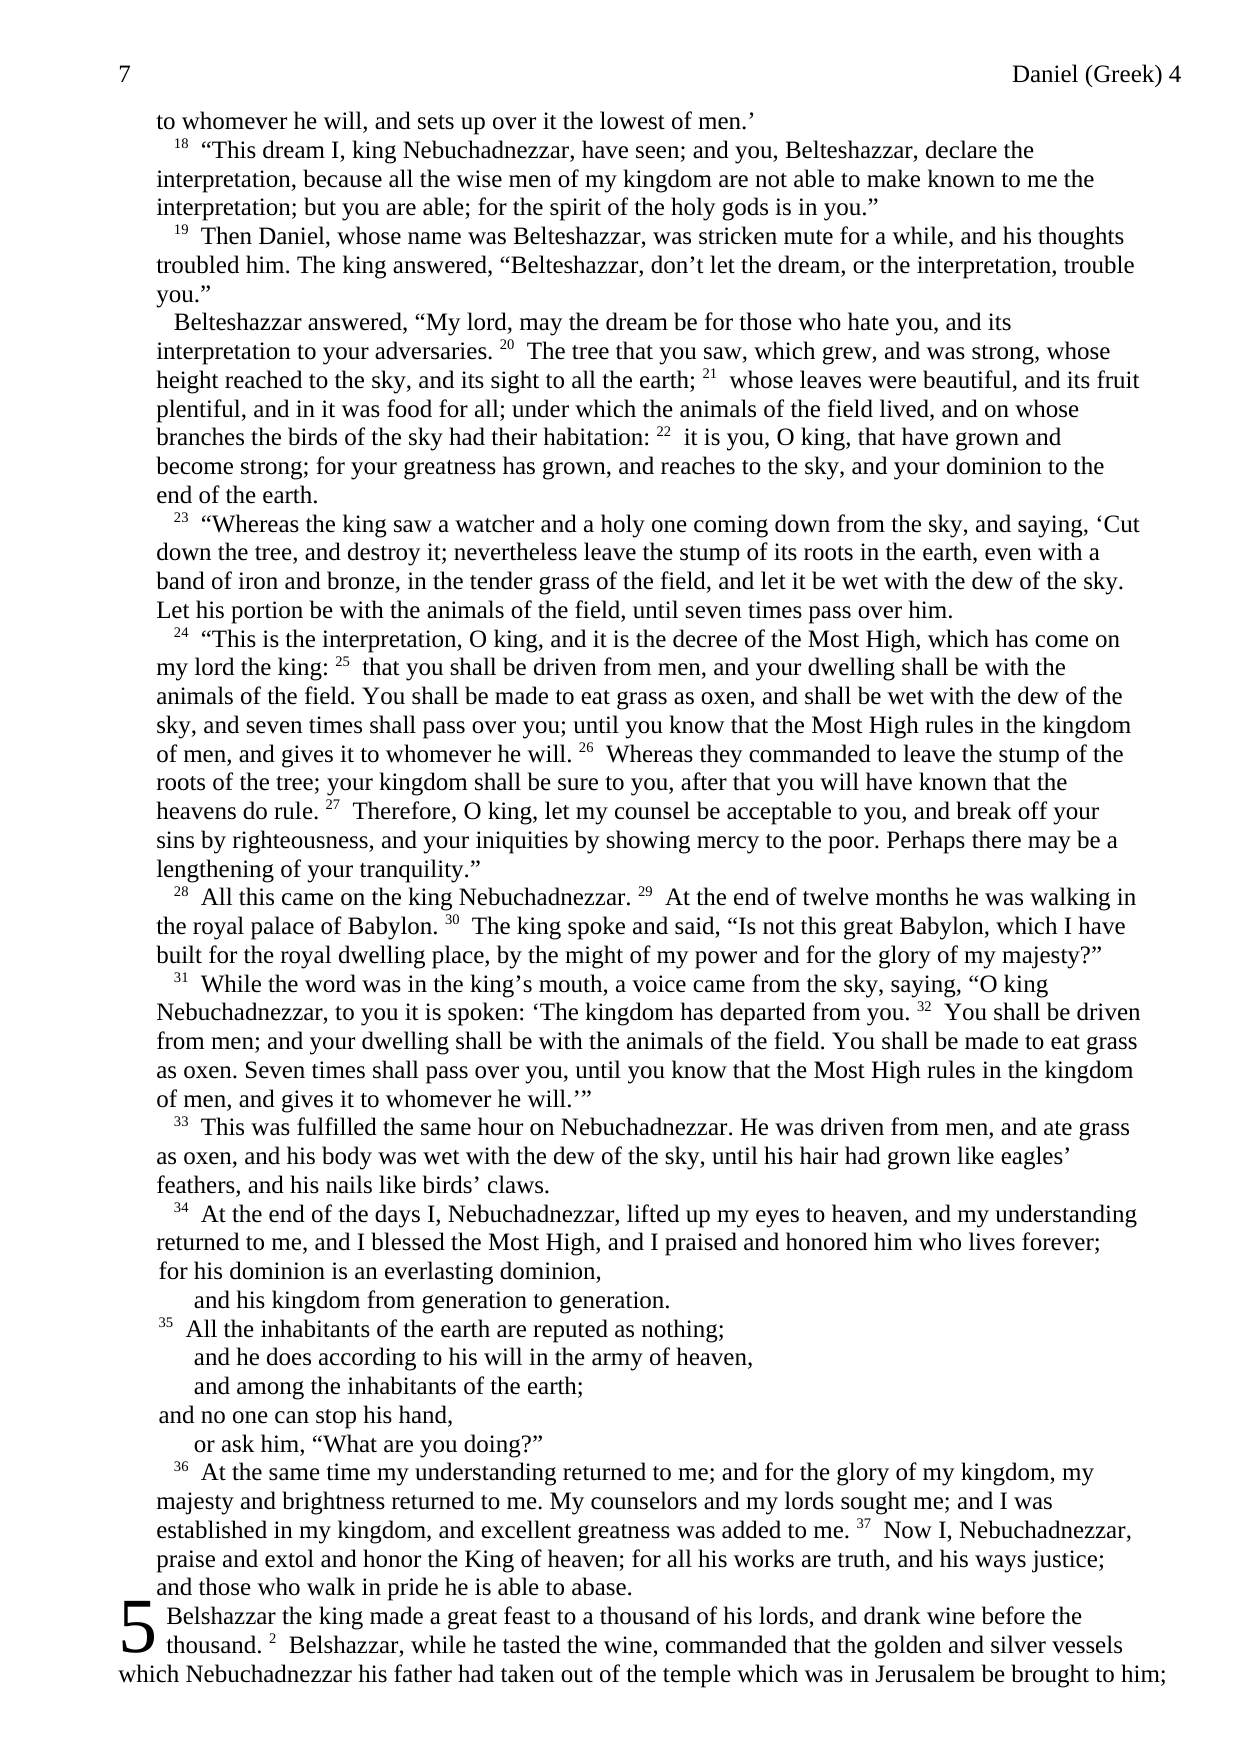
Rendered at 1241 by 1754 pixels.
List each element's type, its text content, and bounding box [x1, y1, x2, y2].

text 18 “This dream I, king Nebuchadnezzar, have seen; and you, Belteshazzar, declare the interpretation, because all the wise men of my kingdom are not able to make known to me the interpretation; but you are able; for the spirit of the holy gods is in you.” [156, 135, 1143, 221]
text 33 This was fulfilled the same hour on Nebuchadnezzar. He was driven from men, and ate grass as oxen, and his body was wet with the dew of the sky, until his hair had grown like eagles’ feathers, and his nails like birds’ claws. [156, 1112, 1143, 1199]
text and he does according to his will in the army of heaven, [194, 1342, 1181, 1371]
text Belteshazzar answered, “My lord, may the dream be for those who hate you, and its interpretation to your adversaries. 20 The tree that you saw, which grew, and was strong, whose height reached to the sky, and its sight to all the earth; 21 whose leaves were beautiful, and its fruit plentiful, and in it was food for all; under which the animals of the field lived, and on whose branches the birds of the sky had their habitation: 22 it is you, O king, that have grown and become strong; for your greatness has grown, and reaches to the sky, and your dominion to the end of the earth. [156, 307, 1143, 509]
text 19 Then Daniel, whose name was Belteshazzar, was stricken mute for a while, and his thoughts troubled him. The king answered, “Belteshazzar, don’t let the dream, or the interpretation, trouble you.” [156, 221, 1143, 307]
text 23 “Whereas the king saw a watcher and a holy one coming down from the sky, and saying, ‘Cut down the tree, and destroy it; nevertheless leave the stump of its roots in the earth, even with a band of iron and bronze, in the tender grass of the field, and let it be wet with the dew of the sky. Let his portion be with the animals of the field, until seven times pass over him. [156, 509, 1143, 624]
text 5Belshazzar the king made a great feast to a thousand of his lords, and drank wine before the thousand. 2 Belshazzar, while he tasted the wine, commanded that the golden and silver vessels which Nebuchadnezzar his father had taken out of the temple which was in Jerusalem be brought to him; that the king and his lords, his wives and his concubines, might drink from them. 3 Then they brought the golden vessels that were taken out of the temple of God’s house which was at Jerusalem; and the king and his lords, his wives and his concubines, drank from them. 4 They drank wine, and praised the gods of gold, and of silver, of bronze, of iron, of wood, and of stone. [118, 1601, 1181, 1687]
text and among the inhabitants of the earth; [194, 1371, 1181, 1400]
text 36 At the same time my understanding returned to me; and for the glory of my kingdom, my majesty and brightness returned to me. My counselors and my lords sought me; and I was established in my kingdom, and excellent greatness was added to me. 37 Now I, Nebuchadnezzar, praise and extol and honor the King of heaven; for all his works are truth, and his ways justice; and those who walk in pride he is able to abase. [156, 1457, 1143, 1601]
text to whomever he will, and sets up over it the lowest of men.’ [156, 106, 1143, 135]
text 35 All the inhabitants of the earth are reputed as nothing; [158, 1314, 1181, 1342]
text 24 “This is the interpretation, O king, and it is the decree of the Most High, which has come on my lord the king: 25 that you shall be driven from men, and your dwelling shall be with the animals of the field. You shall be made to eat grass as oxen, and shall be wet with the dew of the sky, and seven times shall pass over you; until you know that the Most High rules in the kingdom of men, and gives it to whomever he will. 26 Whereas they commanded to leave the stump of the roots of the tree; your kingdom shall be sure to you, after that you will have known that the heavens do rule. 27 Therefore, O king, let my counsel be acceptable to you, and break off your sins by righteousness, and your iniquities by showing mercy to the poor. Perhaps there may be a lengthening of your tranquility.” [156, 624, 1143, 882]
text 28 All this came on the king Nebuchadnezzar. 29 At the end of twelve months he was walking in the royal palace of Babylon. 30 The king spoke and said, “Is not this great Babylon, which I have built for the royal dwelling place, by the might of my power and for the glory of my majesty?” [156, 882, 1143, 969]
text for his dominion is an everlasting dominion, [158, 1256, 1181, 1285]
text or ask him, “What are you doing?” [194, 1429, 1181, 1457]
text and his kingdom from generation to generation. [194, 1285, 1181, 1314]
text and no one can stop his hand, [158, 1400, 1181, 1429]
text 31 While the word was in the king’s mouth, a voice came from the sky, saying, “O king Nebuchadnezzar, to you it is spoken: ‘The kingdom has departed from you. 32 You shall be driven from men; and your dwelling shall be with the animals of the field. You shall be made to eat grass as oxen. Seven times shall pass over you, until you know that the Most High rules in the kingdom of men, and gives it to whomever he will.’” [156, 969, 1143, 1112]
text 34 At the end of the days I, Nebuchadnezzar, lifted up my eyes to heaven, and my understanding returned to me, and I blessed the Most High, and I praised and honored him who lives forever; [156, 1199, 1143, 1256]
